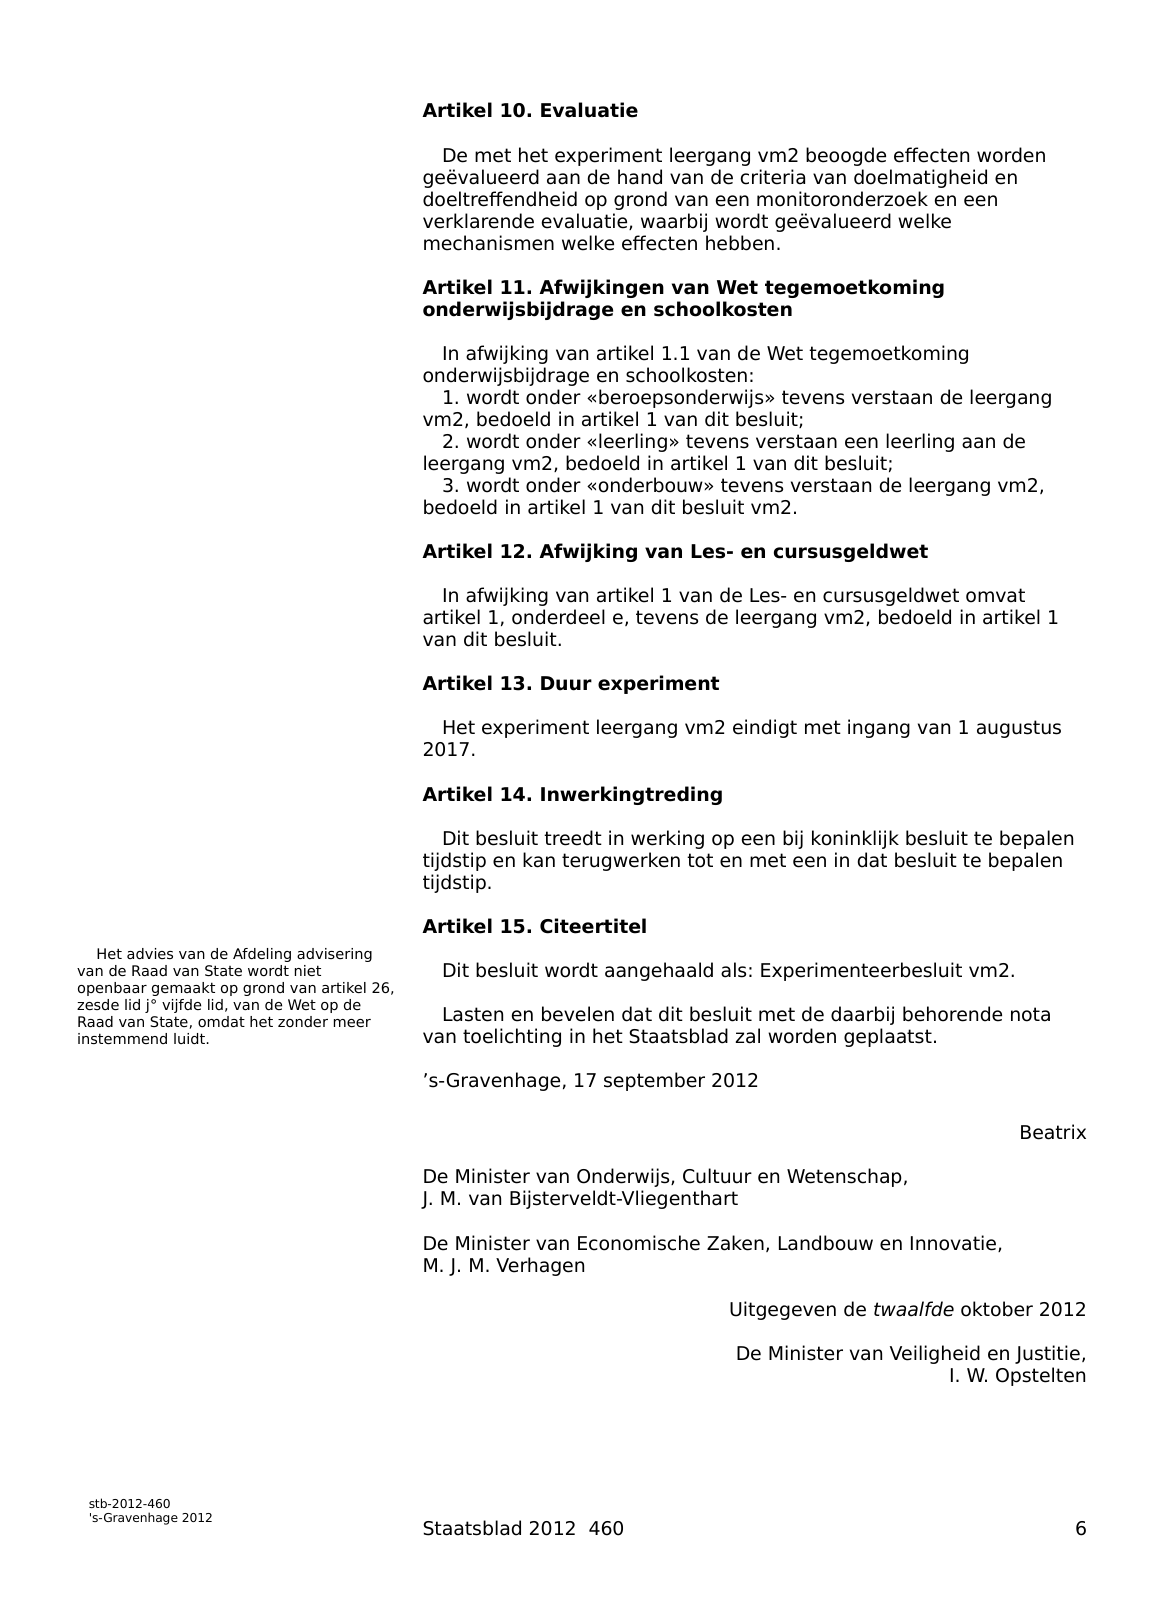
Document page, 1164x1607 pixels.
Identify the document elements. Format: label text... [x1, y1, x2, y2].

subtitle Artikel 15. Citeertitel [422, 916, 1087, 938]
subtitle Artikel 12. Afwijking van Les- en cursusgeldwet [422, 541, 1087, 563]
text Uitgegeven de twaalfde oktober 2012 [422, 1299, 1087, 1321]
text 3. wordt onder «onderbouw» tevens verstaan de leergang vm2, bedoeld in artikel 1 van dit besluit vm2. [422, 475, 1087, 519]
subtitle Artikel 11. Afwijkingen van Wet tegemoetkoming onderwijsbijdrage en schoolkosten [422, 277, 1087, 321]
text 2. wordt onder «leerling» tevens verstaan een leerling aan de leergang vm2, bedoeld in artikel 1 van dit besluit; [422, 431, 1087, 475]
text 's-Gravenhage 2012 [88, 1511, 323, 1525]
text Beatrix [422, 1122, 1087, 1144]
text Dit besluit wordt aangehaald als: Experimenteerbesluit vm2. [422, 960, 1087, 982]
subtitle Artikel 14. Inwerkingtreding [422, 783, 1087, 805]
text stb-2012-460 [88, 1497, 323, 1511]
text De Minister van Veiligheid en Justitie, I. W. Opstelten [422, 1343, 1087, 1387]
text Lasten en bevelen dat dit besluit met de daarbij behorende nota van toelichting in het Staatsblad zal worden geplaatst. [422, 1004, 1087, 1048]
subtitle Artikel 10. Evaluatie [422, 100, 1087, 122]
text De Minister van Onderwijs, Cultuur en Wetenschap, J. M. van Bijsterveldt-Vliegenthart [422, 1166, 1087, 1210]
subtitle Artikel 13. Duur experiment [422, 673, 1087, 695]
text Het advies van de Afdeling advisering van de Raad van State wordt niet openbaar gemaakt op grond van artikel 26, zesde lid j° vijfde lid, van de Wet op de Raad van State, omdat het zonder meer instemmend luidt. [77, 946, 396, 1048]
text In afwijking van artikel 1.1 van de Wet tegemoetkoming onderwijsbijdrage en schoolkosten: [422, 343, 1087, 387]
text Het experiment leergang vm2 eindigt met ingang van 1 augustus 2017. [422, 717, 1087, 761]
text 1. wordt onder «beroepsonderwijs» tevens verstaan de leergang vm2, bedoeld in artikel 1 van dit besluit; [422, 387, 1087, 431]
text De met het experiment leergang vm2 beoogde effecten worden geëvalueerd aan de hand van de criteria van doelmatigheid en doeltreffendheid op grond van een monitoronderzoek en een verklarende evaluatie, waarbij wordt geëvalueerd welke mechanismen welke effecten hebben. [422, 144, 1087, 254]
text Dit besluit treedt in werking op een bij koninklijk besluit te bepalen tijdstip en kan terugwerken tot en met een in dat besluit te bepalen tijdstip. [422, 828, 1087, 893]
text ’s-Gravenhage, 17 september 2012 [422, 1070, 1087, 1092]
text In afwijking van artikel 1 van de Les- en cursusgeldwet omvat artikel 1, onderdeel e, tevens de leergang vm2, bedoeld in artikel 1 van dit besluit. [422, 585, 1087, 651]
text De Minister van Economische Zaken, Landbouw en Innovatie, M. J. M. Verhagen [422, 1232, 1087, 1276]
